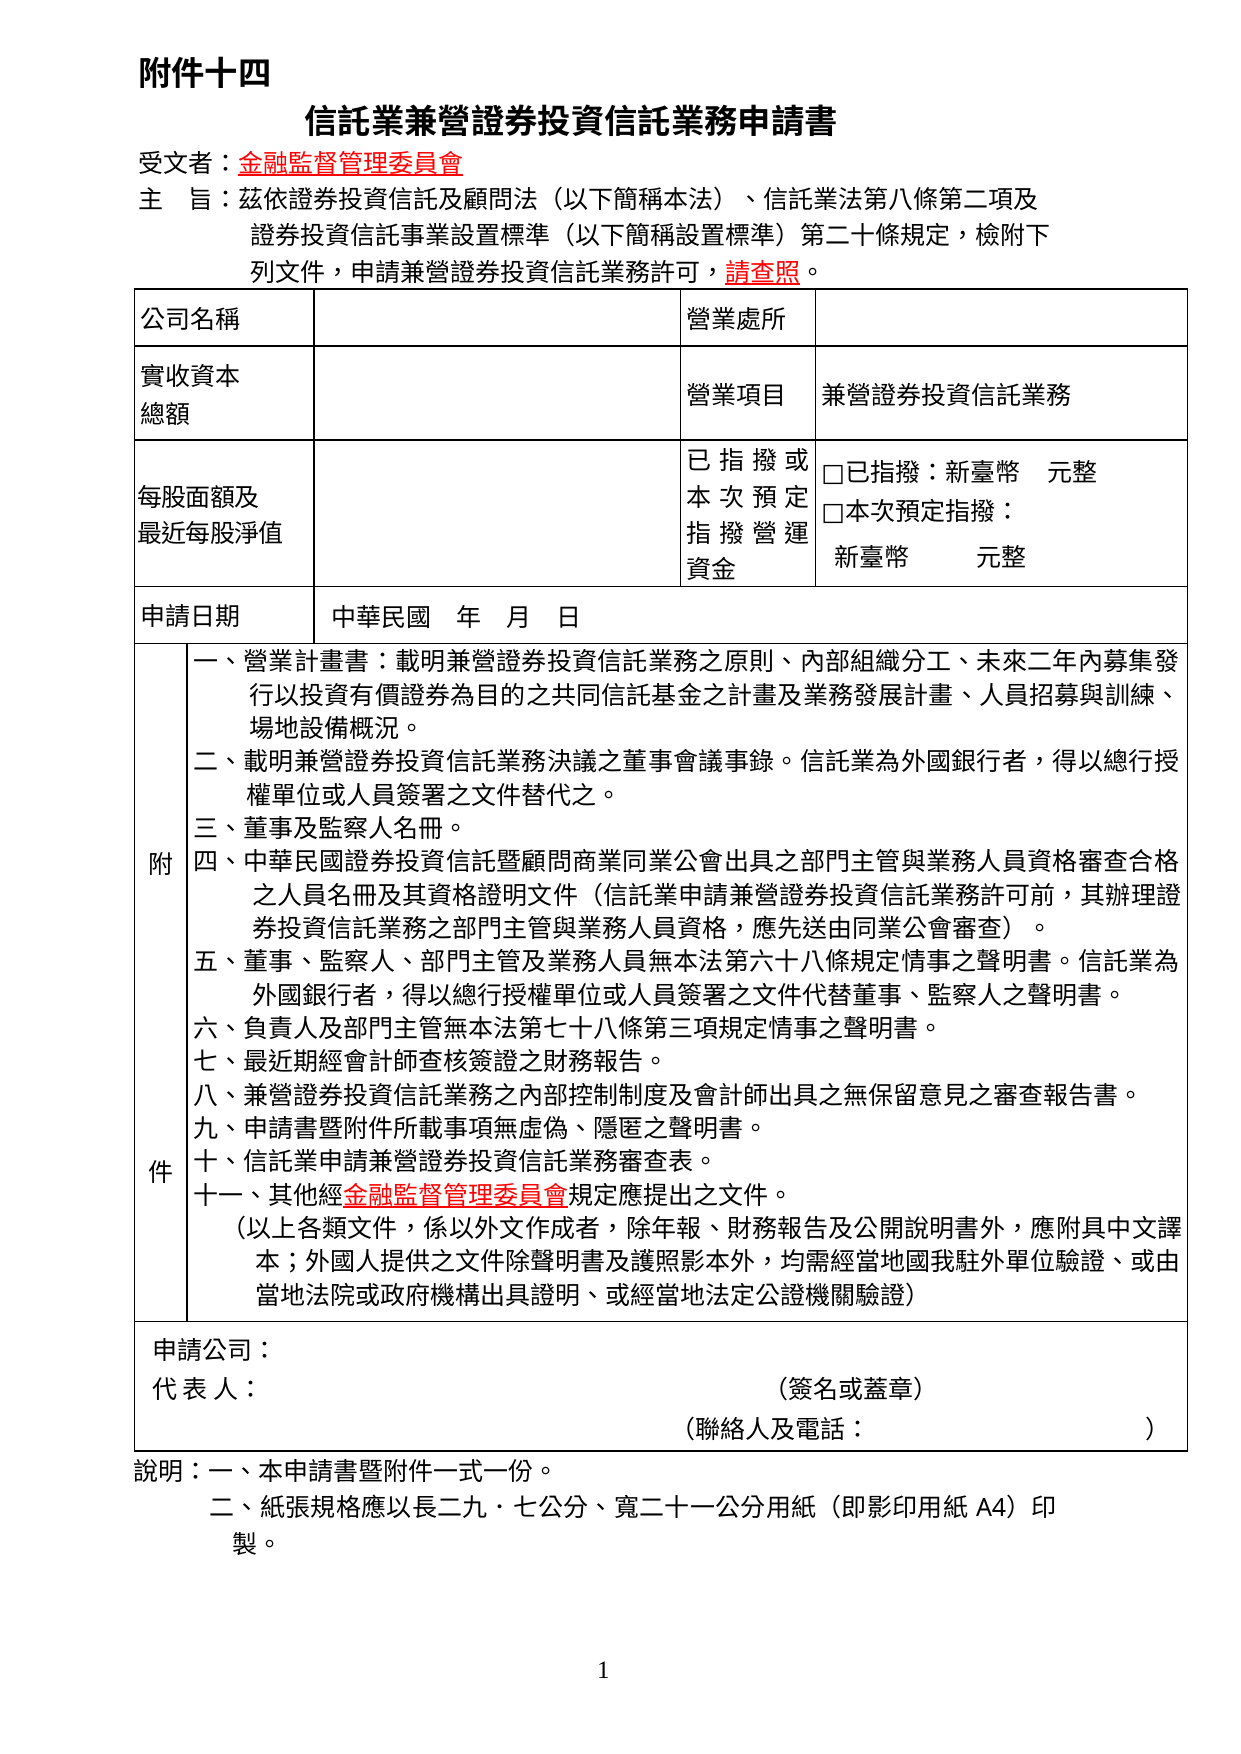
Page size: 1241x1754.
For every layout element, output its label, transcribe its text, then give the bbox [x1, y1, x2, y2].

table_cell 營業項目 [681, 347, 815, 439]
table_cell 兼營證券投資信託業務 [816, 347, 1187, 439]
table_cell □已指撥：新臺幣 元整 □本次預定指撥： 新臺幣 元整 [816, 441, 1187, 586]
table_header 公司名稱 [135, 290, 313, 345]
table_cell 每股面額及 最近每股淨值 [135, 441, 313, 586]
text 二、紙張規格應以長二九．七公分、寬二十一公分用紙（即影印用紙A4）印製。 [209, 1488, 1057, 1560]
table_cell 實收資本 總額 [135, 347, 313, 439]
table_cell 一、營業計畫書：載明兼營證券投資信託業務之原則、內部組織分工、未來二年內募集發行以投資有價證券為目的之共同信託基金之計畫及業務發展計畫、人員招募與訓練、場地設備概況。 二、載明兼營證券投資信託業務決議之董事會議事錄。信託業為外國銀行者，得以總行授權單位或人員簽署之文件替代之。 三、董事及監察人名冊。 四、中華民國證券投資信託暨顧問商業同業公會出具之部門主管與業務人員資格審查合格之人員名冊及其資格證明文件（信託業申請兼營證券投資信託業務許可前，其辦理證券投資信託業務之部門主管與業務人員資格，應先送由同業公會審查）。 五、董事、監察人、部門主管及業務人員無本法第六十八條規定情事之聲明書。信託業為外國銀行者，得以總行授權單位或人員簽署之文件代替董事、監察人之聲明書。 六、負責人及部門主管無本法第七十八條第三項規定情事之聲明書。 七、最近期經會計師查核簽證之財務報告。 八、兼營證券投資信託業務之內部控制制度及會計師出具之無保留意見之審查報告書。 九、申請書暨附件所載事項無虛偽、隱匿之聲明書。 十、信託業申請兼營證券投資信託業務審查表。 十一、其他經金融監督管理委員會規定應提出之文件。 （以上各類文件，係以外文作成者，除年報、財務報告及公開說明書外，應附具中文譯本；外國人提供之文件除聲明書及護照影本外，均需經當地國我駐外單位驗證、或由當地法院或政府機構出具證明、或經當地法定公證機關驗證） [188, 644, 1187, 1321]
text 主 旨：茲依證券投資信託及顧問法（以下簡稱本法）、信託業法第八條第二項及證券投資信託事業設置標準（以下簡稱設置標準）第二十條規定，檢附下列文件，申請兼營證券投資信託業務許可，請查照。 [138, 179, 1058, 288]
table_cell 已指撥或本次預定指撥營運資金 [681, 441, 815, 586]
table_cell 申請公司： 代 表 人： （簽名或蓋章） （聯絡人及電話： ） [135, 1322, 1187, 1450]
table_cell 附 件 [135, 644, 186, 1321]
table_header 營業處所 [681, 290, 815, 345]
table_header [816, 290, 1187, 345]
table_cell 申請日期 [135, 587, 313, 643]
table_header [315, 290, 680, 345]
text 說明：一、本申請書暨附件一式一份。 [133, 1452, 1173, 1488]
table_cell 中華民國 年 月 日 [315, 587, 1187, 643]
table_cell [315, 441, 680, 586]
subtitle 信託業兼營證券投資信託業務申請書 [138, 95, 1058, 143]
subtitle 附件十四 [138, 47, 1058, 95]
table_cell [315, 347, 680, 439]
subtitle 受文者：金融監督管理委員會 [138, 143, 1058, 179]
